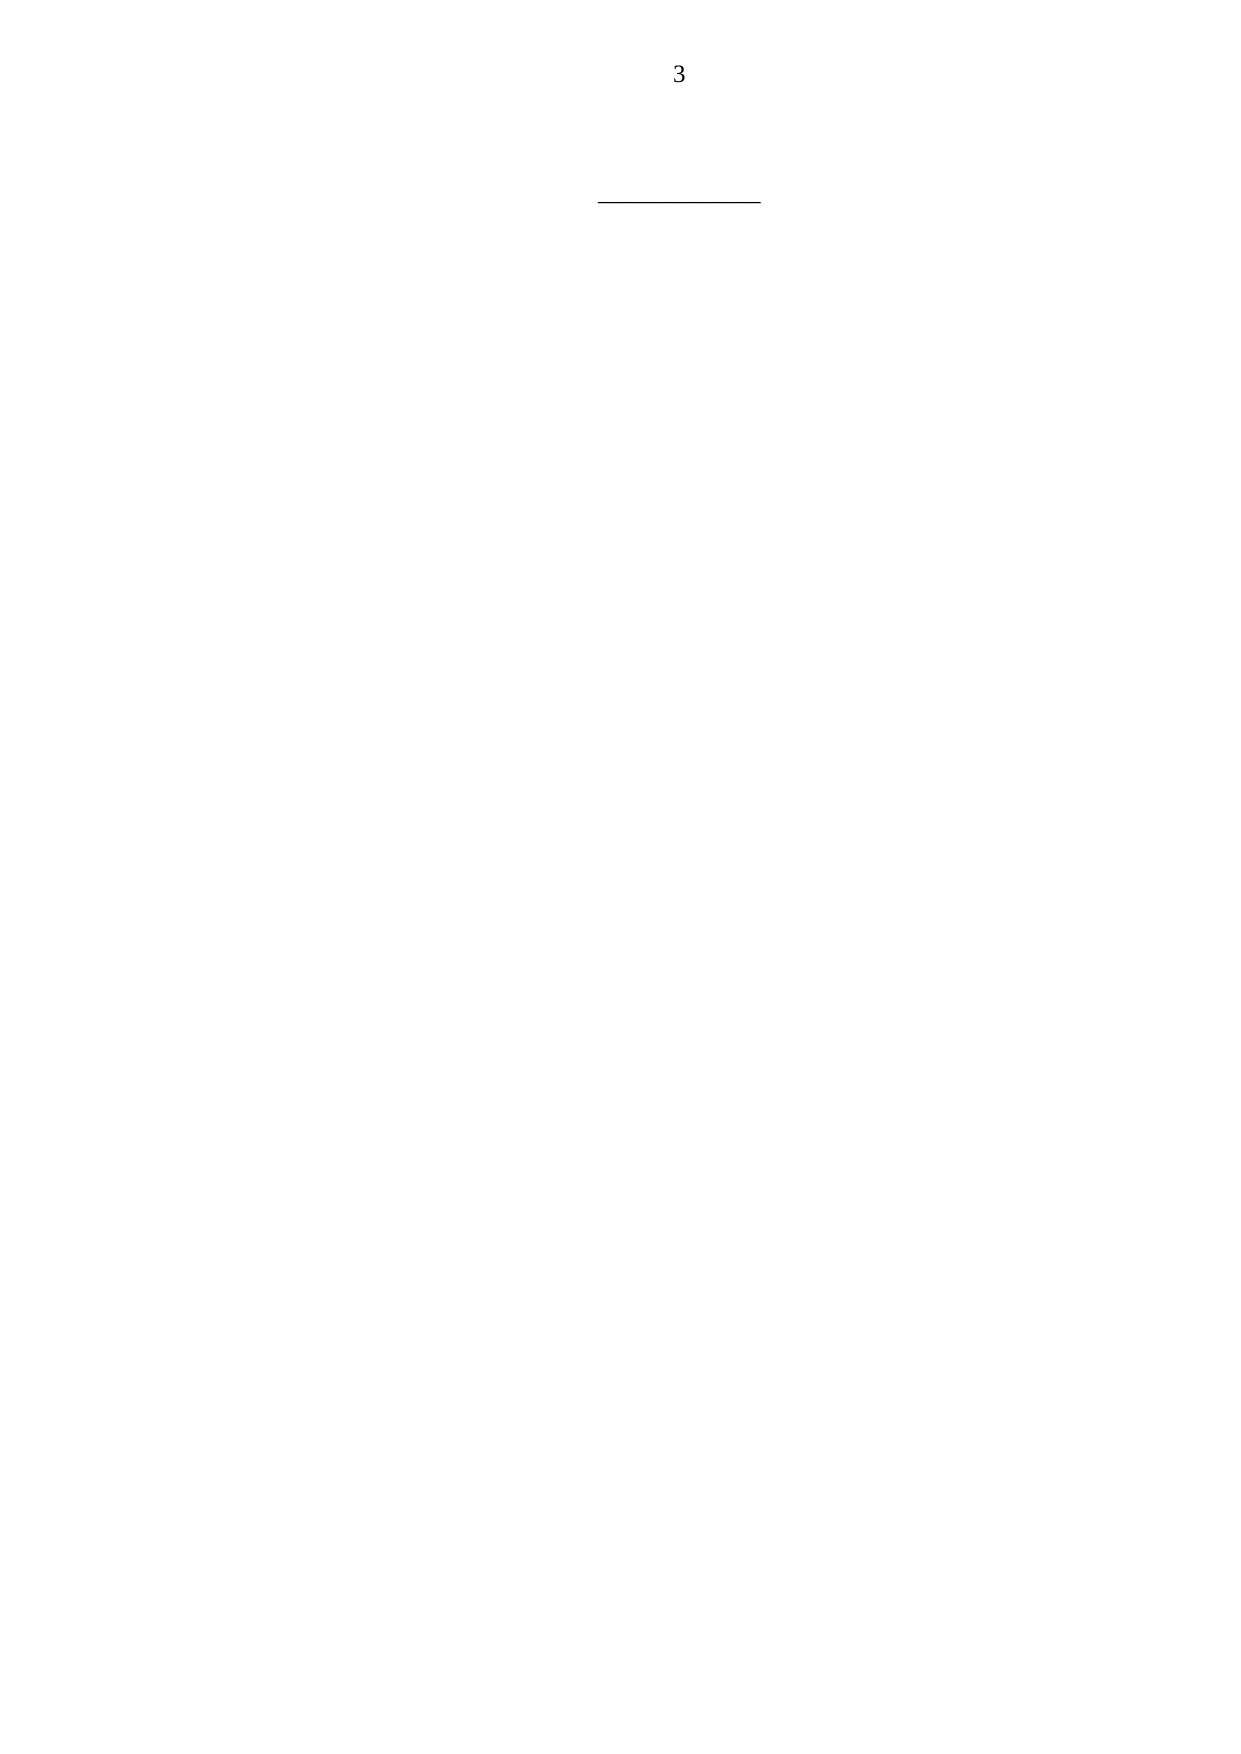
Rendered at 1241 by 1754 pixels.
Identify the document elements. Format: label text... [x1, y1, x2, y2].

text _____________ [177, 177, 1181, 206]
